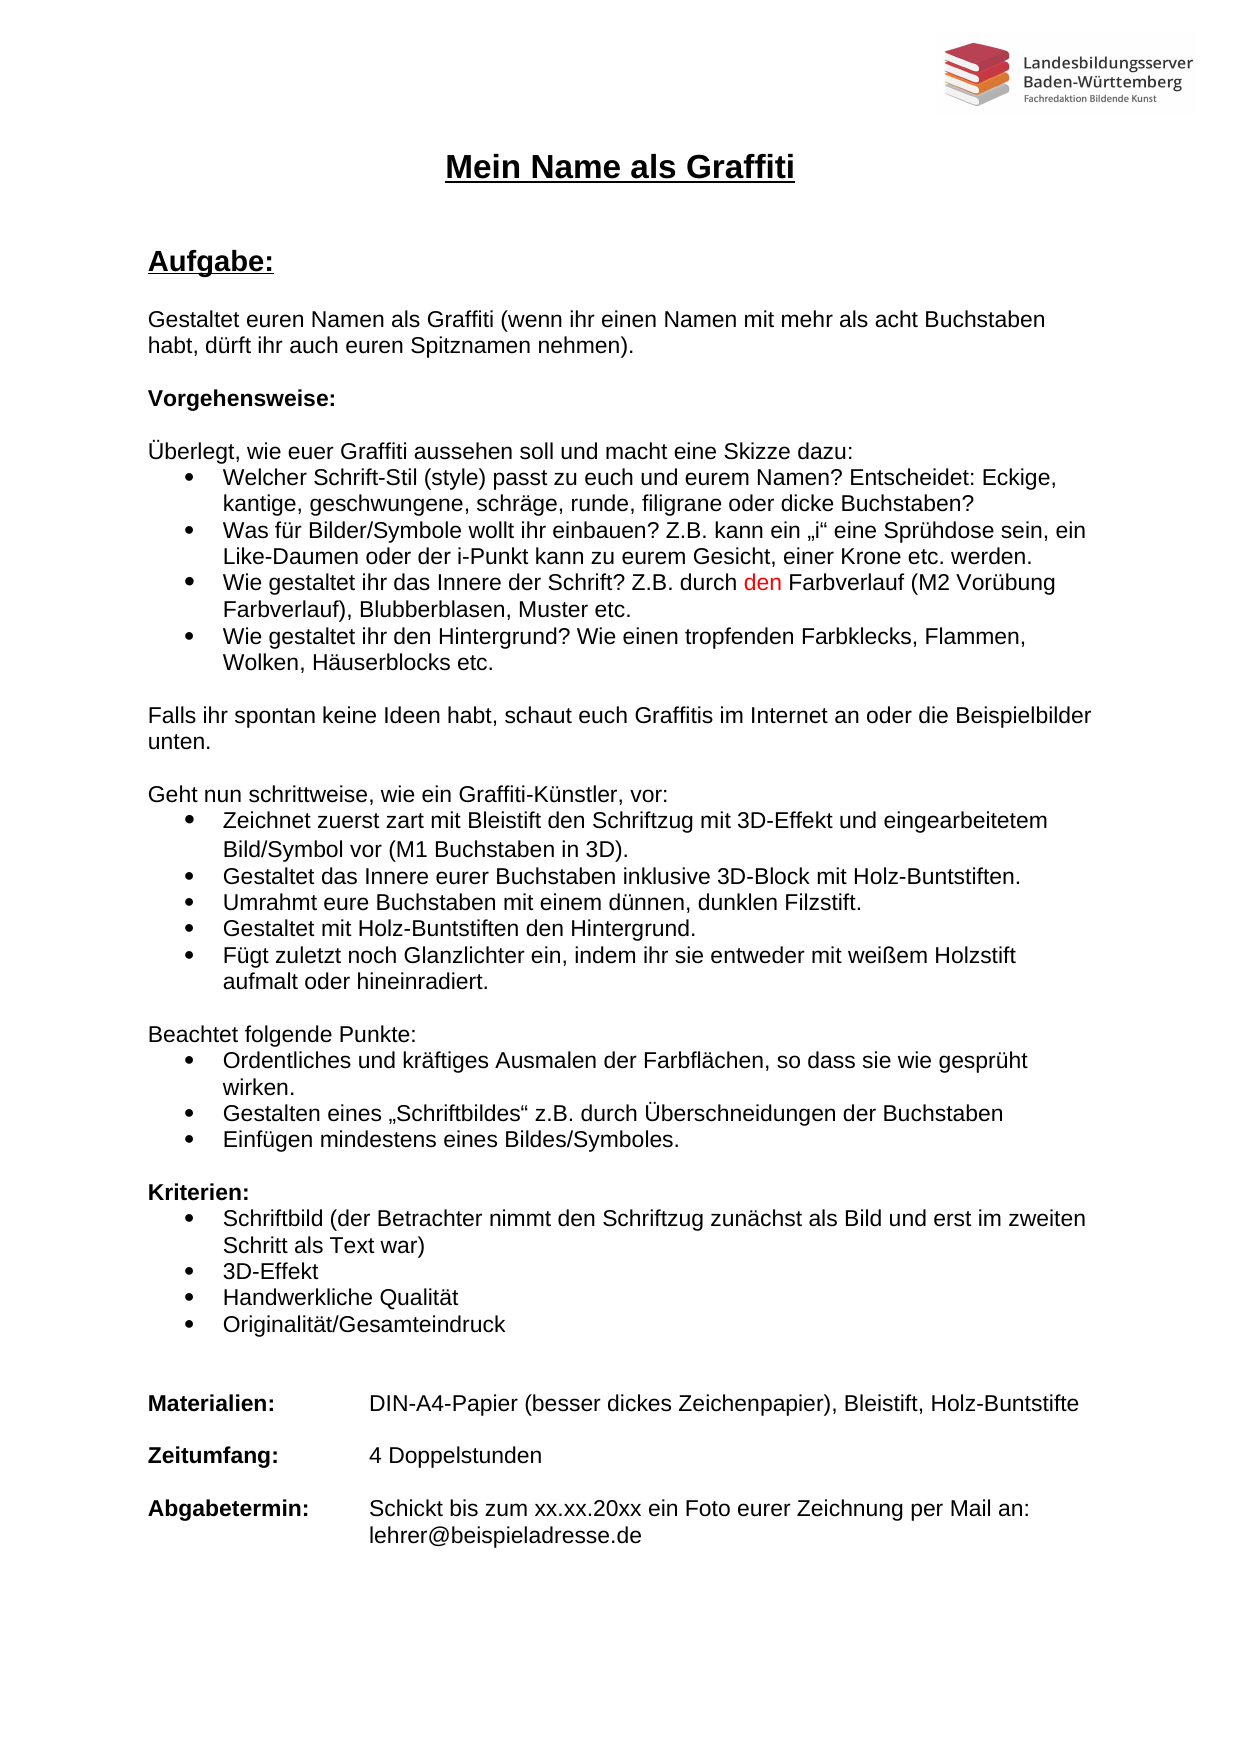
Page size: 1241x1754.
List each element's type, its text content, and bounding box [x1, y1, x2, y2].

text Zeitumfang: 4 Doppelstunden [148, 1442, 1093, 1469]
text Mein Name als Graffiti [148, 148, 1093, 186]
list Einfügen mindestens eines Bildes/Symboles. [185, 1126, 1093, 1153]
text Abgabetermin: Schickt bis zum xx.xx.20xx ein Foto eurer Zeichnung per Mail an: lehrer@beispieladresse.de [148, 1495, 1093, 1548]
list Schriftbild (der Betrachter nimmt den Schriftzug zunächst als Bild und erst im zweiten Schritt als Text war) [185, 1205, 1093, 1258]
text Gestaltet euren Namen als Graffiti (wenn ihr einen Namen mit mehr als acht Buchstaben habt, dürft ihr auch euren Spitznamen nehmen). [148, 306, 1093, 358]
list Wie gestaltet ihr den Hintergrund? Wie einen tropfenden Farbklecks, Flammen, Wolken, Häuserblocks etc. [185, 623, 1093, 675]
list Was für Bilder/Symbole wollt ihr einbauen? Z.B. kann ein „i“ eine Sprühdose sein, ein Like-Daumen oder der i-Punkt kann zu eurem Gesicht, einer Krone etc. werden. [185, 517, 1093, 569]
list Gestalten eines „Schriftbildes“ z.B. durch Überschneidungen der Buchstaben [185, 1100, 1093, 1126]
list Wie gestaltet ihr das Innere der Schrift? Z.B. durch den Farbverlauf (M2 Vorübung Farbverlauf), Blubberblasen, Muster etc. [185, 569, 1093, 623]
list 3D-Effekt [185, 1258, 1093, 1284]
text Vorgehensweise: [148, 385, 1093, 411]
text Materialien: DIN-A4-Papier (besser dickes Zeichenpapier), Bleistift, Holz-Buntstifte [148, 1390, 1093, 1416]
list Originalität/Gesamteindruck [185, 1311, 1093, 1337]
list Gestaltet das Innere eurer Buchstaben inklusive 3D-Block mit Holz-Buntstiften. [185, 863, 1093, 889]
list Handwerkliche Qualität [185, 1284, 1093, 1311]
text Kriterien: [148, 1179, 1093, 1205]
list Zeichnet zuerst zart mit Bleistift den Schriftzug mit 3D-Effekt und eingearbeitetem Bild/Symbol vor (M1 Buchstaben in 3D). [185, 807, 1093, 863]
text Falls ihr spontan keine Ideen habt, schaut euch Graffitis im Internet an oder die Beispielbilder unten. [148, 702, 1093, 754]
text Überlegt, wie euer Graffiti aussehen soll und macht eine Skizze dazu: [148, 438, 1093, 464]
list Welcher Schrift-Stil (style) passt zu euch und eurem Namen? Entscheidet: Eckige, kantige, geschwungene, schräge, runde, filigrane oder dicke Buchstaben? [185, 464, 1093, 517]
text Beachtet folgende Punkte: [148, 1021, 1093, 1047]
text Aufgabe: [148, 243, 1093, 277]
list Umrahmt eure Buchstaben mit einem dünnen, dunklen Filzstift. [185, 889, 1093, 915]
list Ordentliches und kräftiges Ausmalen der Farbflächen, so dass sie wie gesprüht wirken. [185, 1047, 1093, 1100]
list Gestaltet mit Holz-Buntstiften den Hintergrund. [185, 915, 1093, 942]
list Fügt zuletzt noch Glanzlichter ein, indem ihr sie entweder mit weißem Holzstift aufmalt oder hineinradiert. [185, 942, 1093, 994]
text Geht nun schrittweise, wie ein Graffiti-Künstler, vor: [148, 781, 1093, 807]
